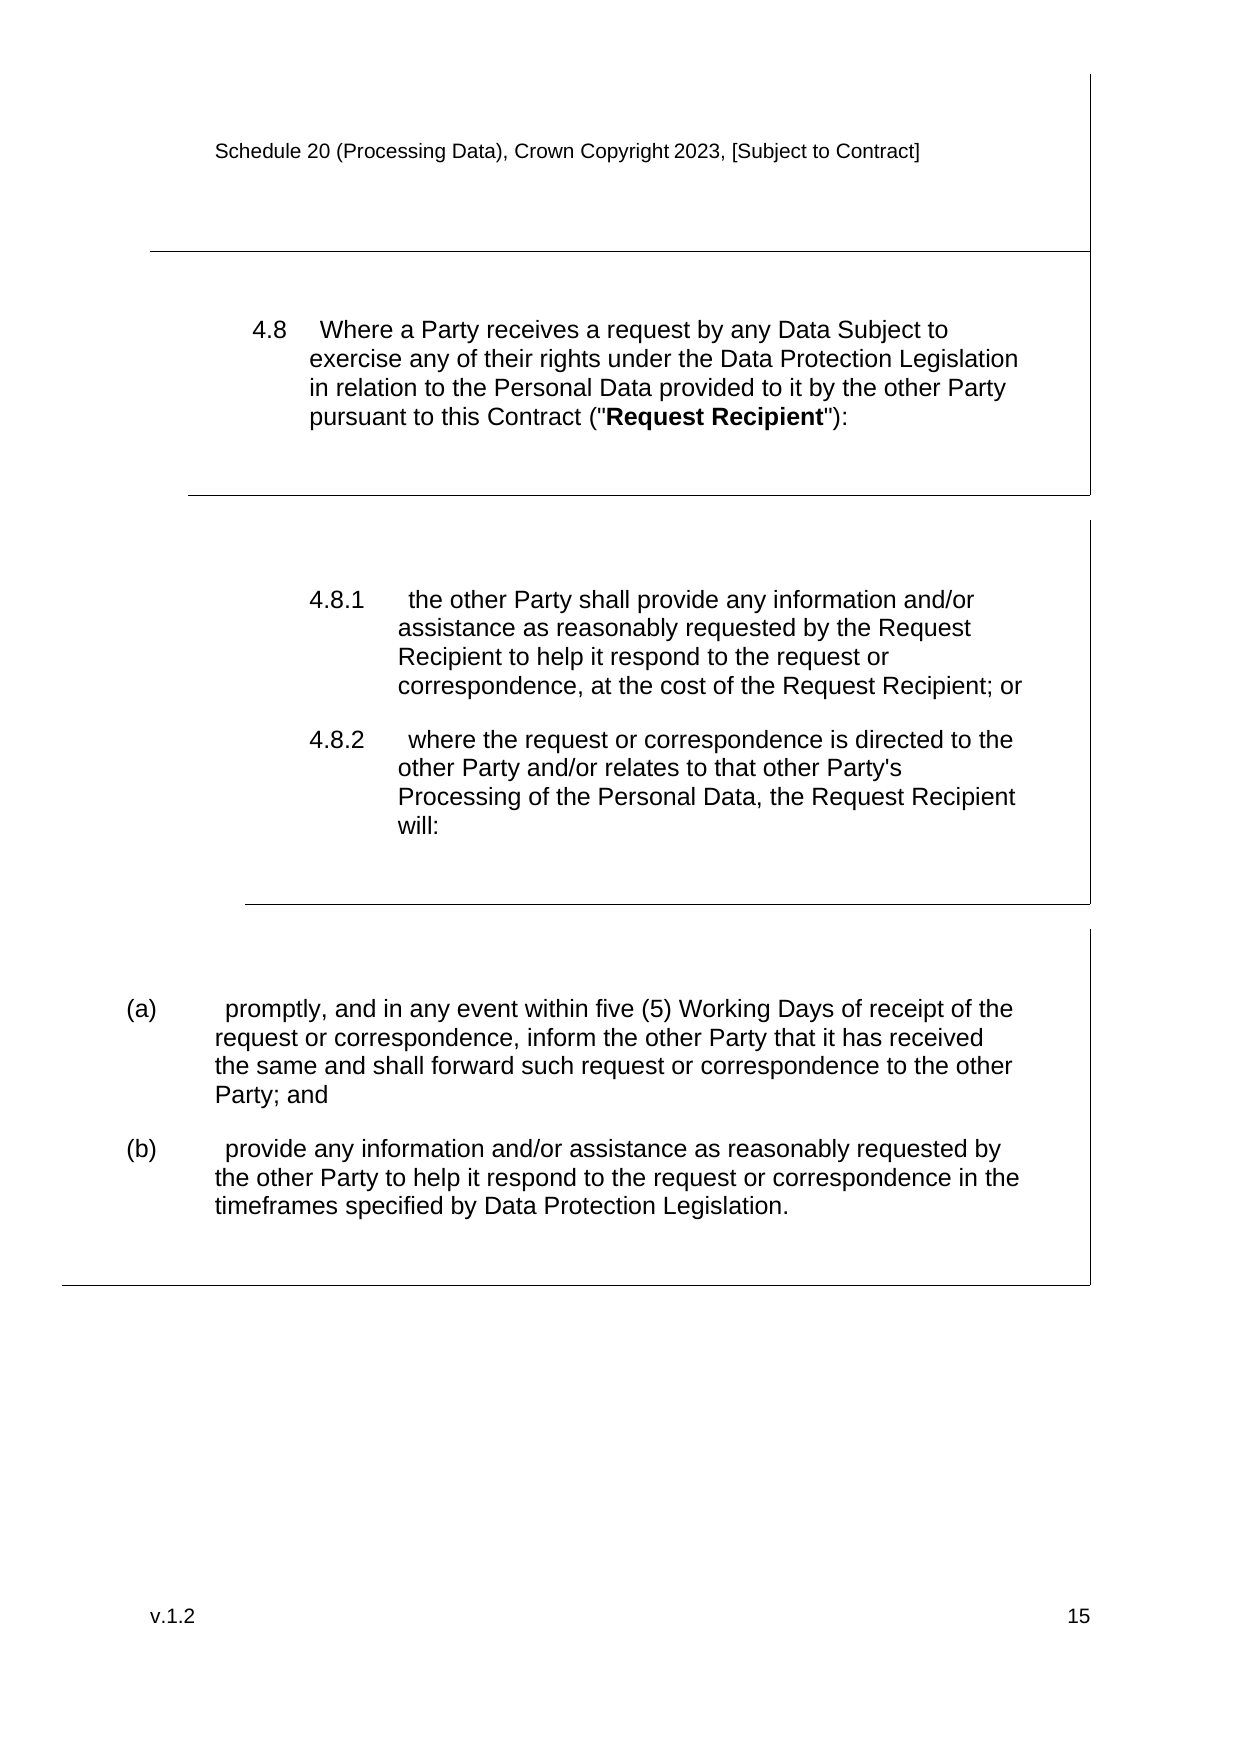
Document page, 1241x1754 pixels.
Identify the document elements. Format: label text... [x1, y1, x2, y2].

list Where a Party receives a request by any Data Subject to exercise any of their rights under the Data Protection Legislation in relation to the Personal Data provided to it by the other Party pursuant to this Contract ("Request Recipient"): [187, 251, 1090, 495]
list where the request or correspondence is directed to the other Party and/or relates to that other Party's Processing of the Personal Data, the Request Recipient will: [244, 660, 1090, 904]
list promptly, and in any event within five (5) Working Days of receipt of the request or correspondence, inform the other Party that it has received the same and shall forward such request or correspondence to the other Party; and [62, 929, 1090, 1069]
list provide any information and/or assistance as reasonably requested by the other Party to help it respond to the request or correspondence in the timeframes specified by Data Protection Legislation. [62, 1069, 1090, 1285]
list the other Party shall provide any information and/or assistance as reasonably requested by the Request Recipient to help it respond to the request or correspondence, at the cost of the Request Recipient; or [244, 520, 1090, 660]
